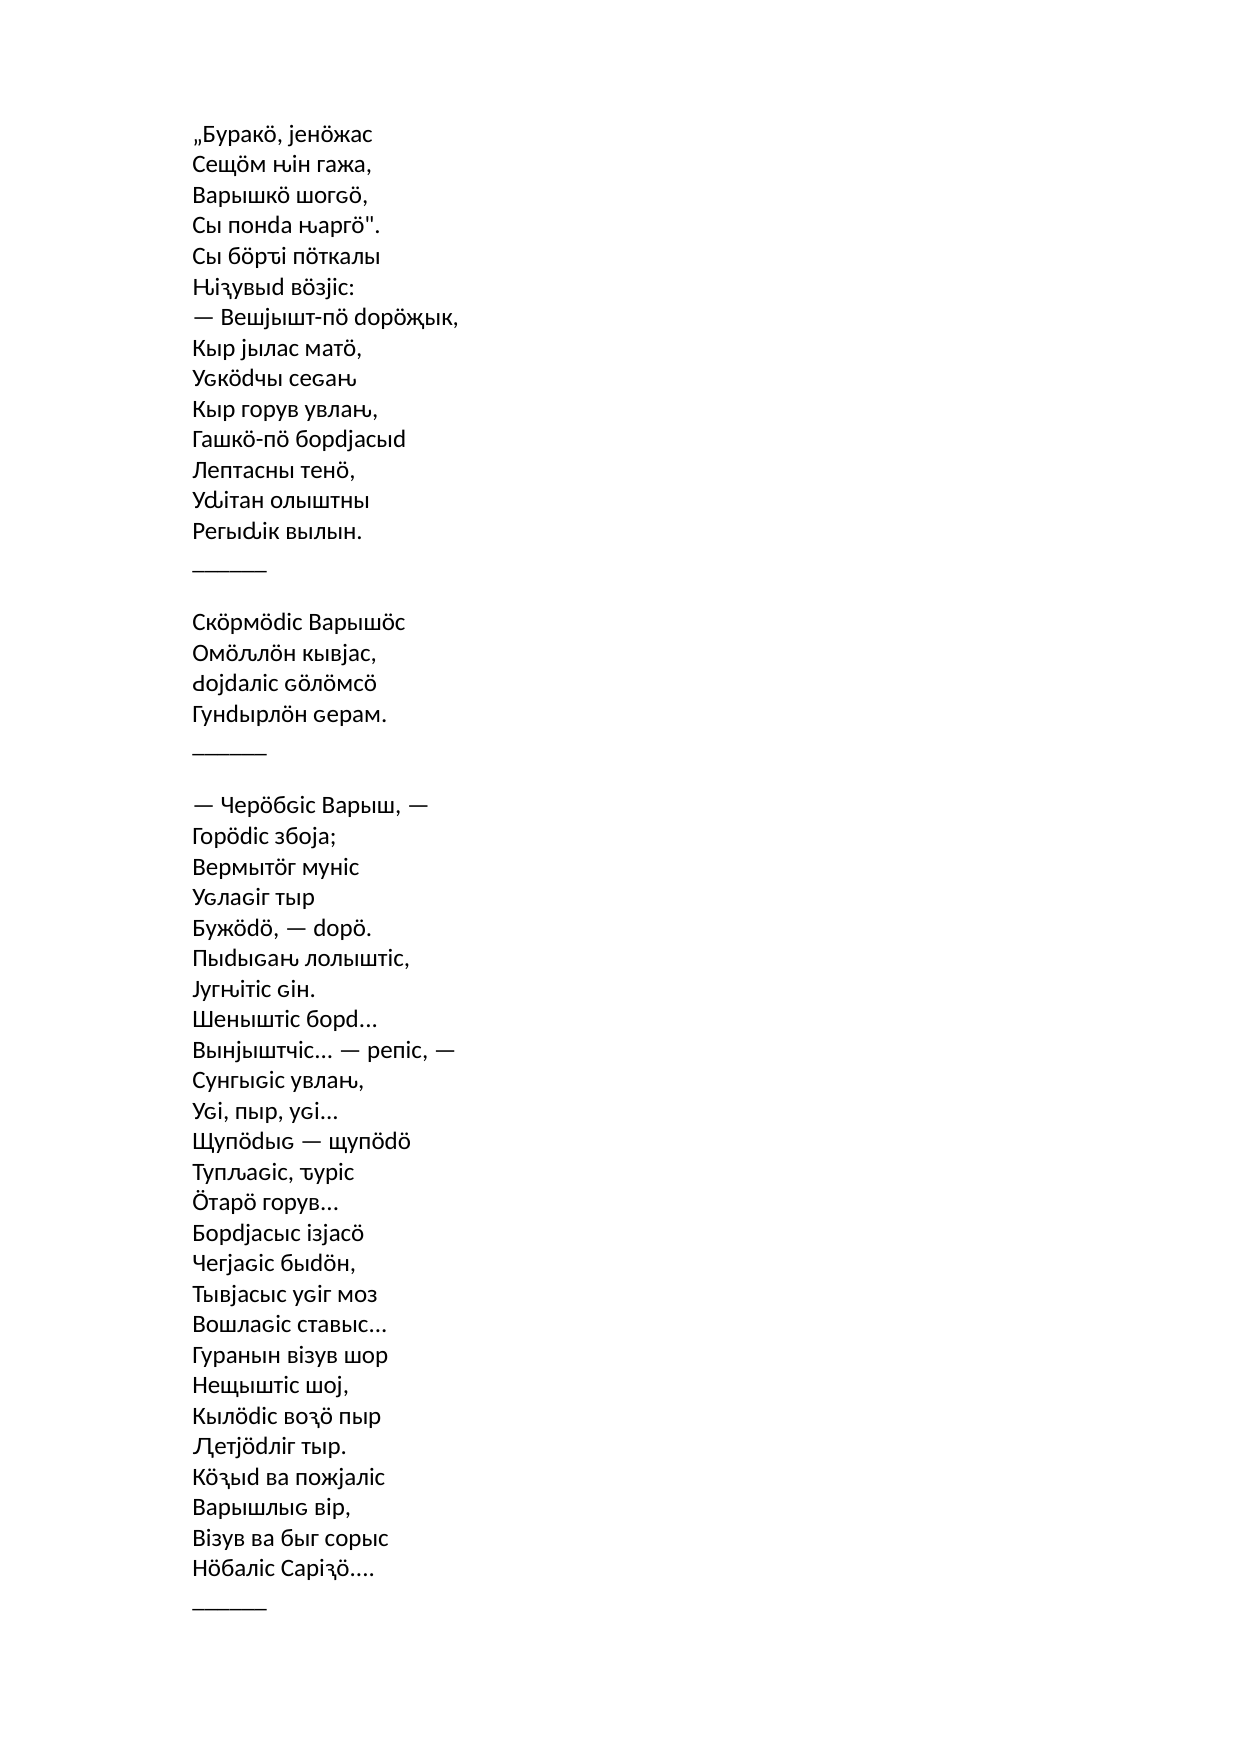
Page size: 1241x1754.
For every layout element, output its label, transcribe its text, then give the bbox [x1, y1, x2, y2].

text Тывјасыс уԍіг моз [118, 1278, 1122, 1308]
text Горӧԁіс збоја; [118, 820, 1122, 851]
text Југԋітіс ԍін. [118, 973, 1122, 1003]
text Щупӧԁыԍ — щупӧԁӧ [118, 1125, 1122, 1156]
text Уԍлаԍіг тыр [118, 881, 1122, 912]
text Пыԁыԍаԋ лолыштіс, [118, 942, 1122, 973]
text — Черӧбԍіс Варыш, — [118, 789, 1122, 820]
text Варышлыԍ вір, [118, 1492, 1122, 1522]
text — Вешјышт-пӧ ԁорӧҗык, [118, 301, 1122, 332]
text „Буракӧ, јенӧжас [118, 118, 1122, 149]
text Нӧбаліс Саріԇӧ.... [118, 1553, 1122, 1583]
text Сы понԁа ԋаргӧ". [118, 210, 1122, 240]
text Ԁојԁаліс ԍӧлӧмсӧ [118, 667, 1122, 698]
text Борԁјасыс ізјасӧ [118, 1217, 1122, 1247]
text Ԉетјӧԁліг тыр. [118, 1431, 1122, 1461]
text Скӧрмӧԁіс Варышӧс [118, 606, 1122, 637]
text Кыр горув увлаԋ, [118, 393, 1122, 423]
text Ӧтарӧ горув... [118, 1186, 1122, 1217]
text Уԍкӧԁчы сеԍаԋ [118, 362, 1122, 393]
text Гунԁырлӧн ԍерам. [118, 698, 1122, 728]
text Тупԉаԍіс, ԏуріс [118, 1156, 1122, 1186]
text Уԍі, пыр, уԍі... [118, 1095, 1122, 1125]
text ______ [118, 1583, 1122, 1614]
text Кыр јылас матӧ, [118, 332, 1122, 362]
text Сунгыԍіс увлаԋ, [118, 1064, 1122, 1095]
text Шеныштіс борԁ... [118, 1003, 1122, 1034]
text ______ [118, 545, 1122, 576]
text Гашкӧ-пӧ борԁјасыԁ [118, 423, 1122, 454]
text Варышкӧ шогԍӧ, [118, 179, 1122, 210]
text Омӧԉлӧн кывјас, [118, 637, 1122, 667]
text Ԋіԇувыԁ вӧзјіс: [118, 271, 1122, 301]
text Кӧԇыԁ ва пожјаліс [118, 1461, 1122, 1492]
text Лептасны тенӧ, [118, 454, 1122, 484]
text Вынјыштчіс... — репіс, — [118, 1034, 1122, 1064]
text ______ [118, 728, 1122, 759]
text Регыԃік вылын. [118, 515, 1122, 545]
text Вошлаԍіс ставыс... [118, 1308, 1122, 1339]
text Бужӧԁӧ, — ԁорӧ. [118, 912, 1122, 942]
text Вермытӧг муніс [118, 851, 1122, 881]
text Гуранын візув шор [118, 1339, 1122, 1369]
text Нещыштіс шој, [118, 1369, 1122, 1400]
text Сы бӧрԏі пӧткалы [118, 240, 1122, 271]
text Чегјаԍіс быԁӧн, [118, 1247, 1122, 1278]
text Сещӧм ԋін гажа, [118, 149, 1122, 179]
text Візув ва быг сорыс [118, 1522, 1122, 1553]
text Уԃітан олыштны [118, 484, 1122, 515]
text Кылӧԁіс воԇӧ пыр [118, 1400, 1122, 1431]
